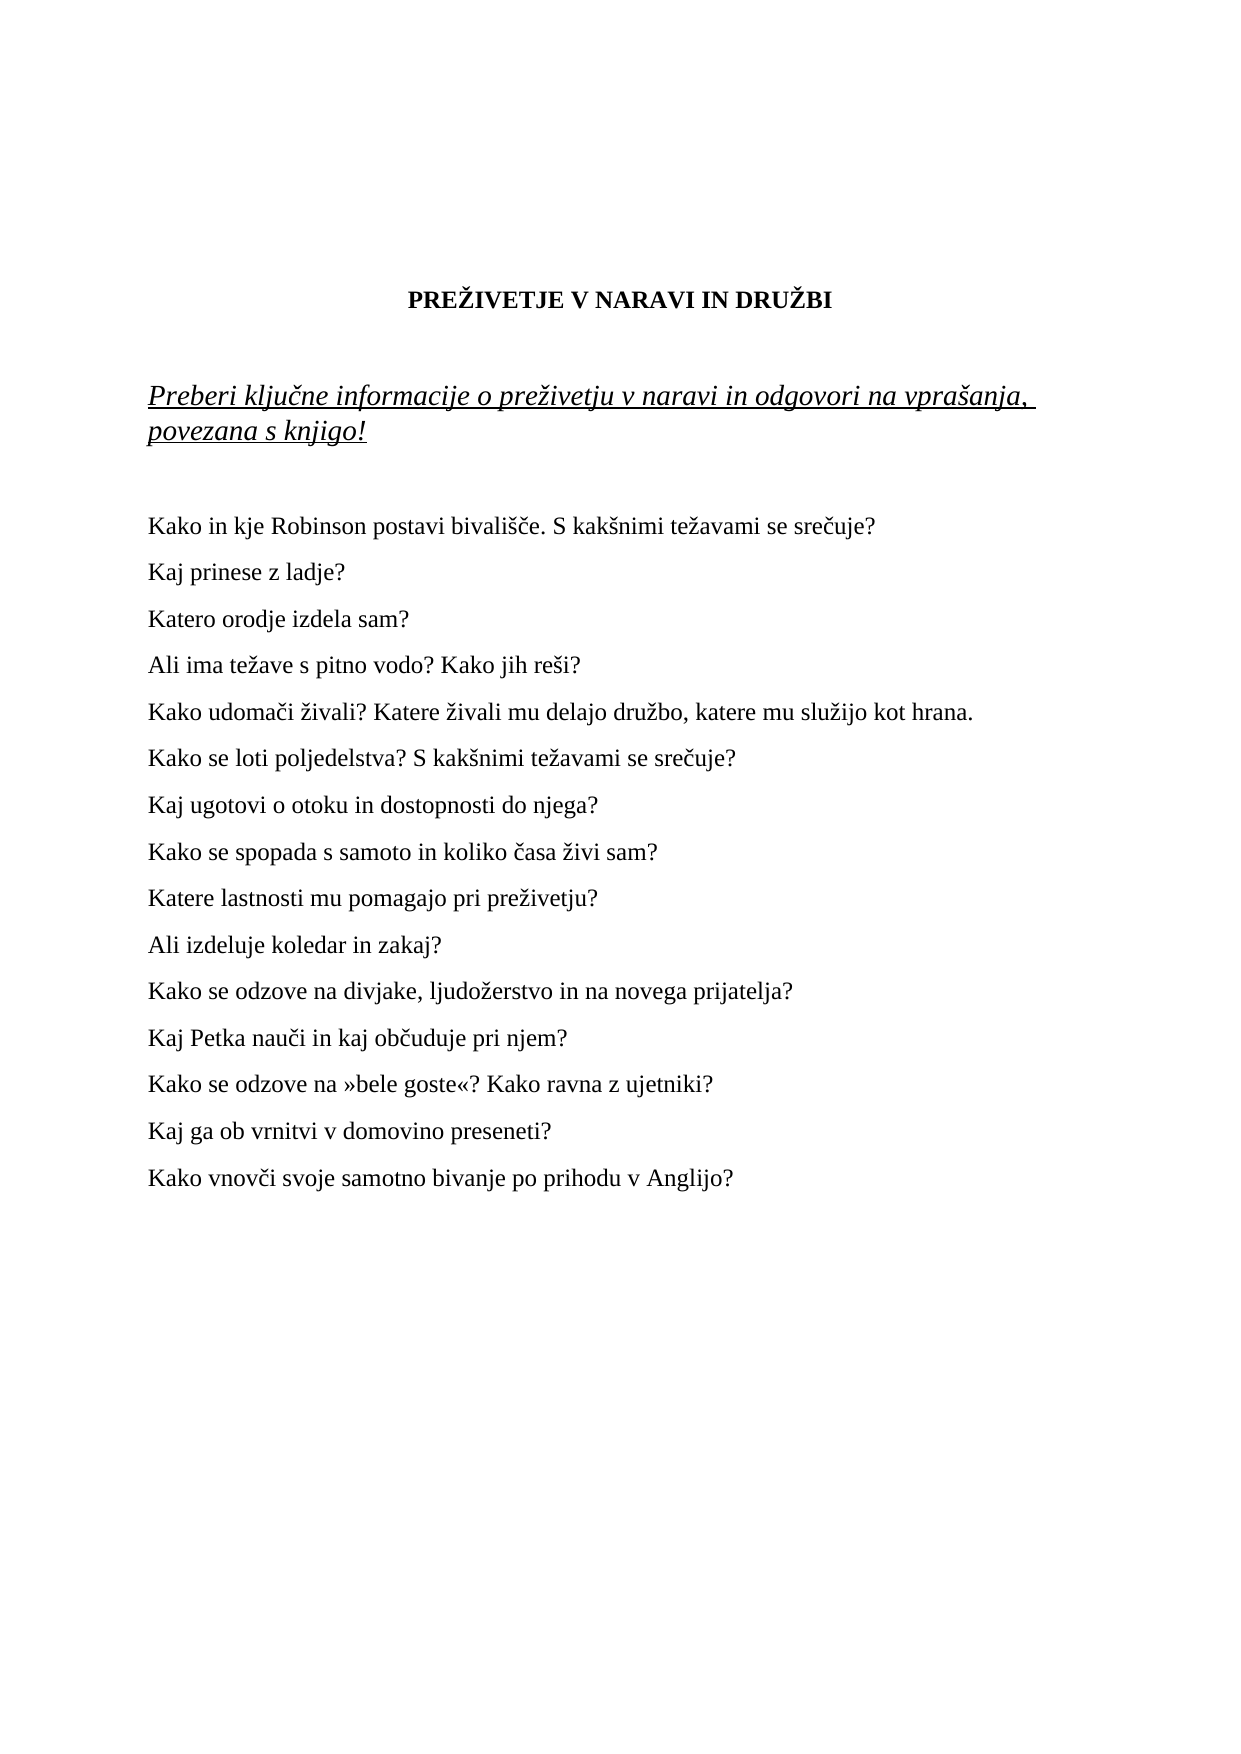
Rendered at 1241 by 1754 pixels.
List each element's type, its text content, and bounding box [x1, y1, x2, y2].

text Katero orodje izdela sam? [148, 604, 1093, 633]
text Kaj prinese z ladje? [148, 557, 1093, 586]
text Kako se odzove na divjake, ljudožerstvo in na novega prijatelja? [148, 976, 1093, 1005]
text Ali ima težave s pitno vodo? Kako jih reši? [148, 650, 1093, 679]
text Kako se spopada s samoto in koliko časa živi sam? [148, 837, 1093, 865]
text Katere lastnosti mu pomagajo pri preživetju? [148, 883, 1093, 912]
text Ali izdeluje koledar in zakaj? [148, 930, 1093, 958]
text Kaj ugotovi o otoku in dostopnosti do njega? [148, 790, 1093, 819]
text Kako se loti poljedelstva? S kakšnimi težavami se srečuje? [148, 743, 1093, 772]
text Kaj Petka nauči in kaj občuduje pri njem? [148, 1023, 1093, 1052]
text Preberi ključne informacije o preživetju v naravi in odgovori na vprašanja, povezana s knjigo! [148, 378, 1093, 446]
text Kaj ga ob vrnitvi v domovino preseneti? [148, 1116, 1093, 1145]
text Kako in kje Robinson postavi bivališče. S kakšnimi težavami se srečuje? [148, 511, 1093, 539]
text Kako se odzove na »bele goste«? Kako ravna z ujetniki? [148, 1069, 1093, 1098]
text Kako udomači živali? Katere živali mu delajo družbo, katere mu služijo kot hrana. [148, 697, 1093, 726]
text Kako vnovči svoje samotno bivanje po prihodu v Anglijo? [148, 1163, 1093, 1191]
text PREŽIVETJE V NARAVI IN DRUŽBI [148, 285, 1093, 313]
